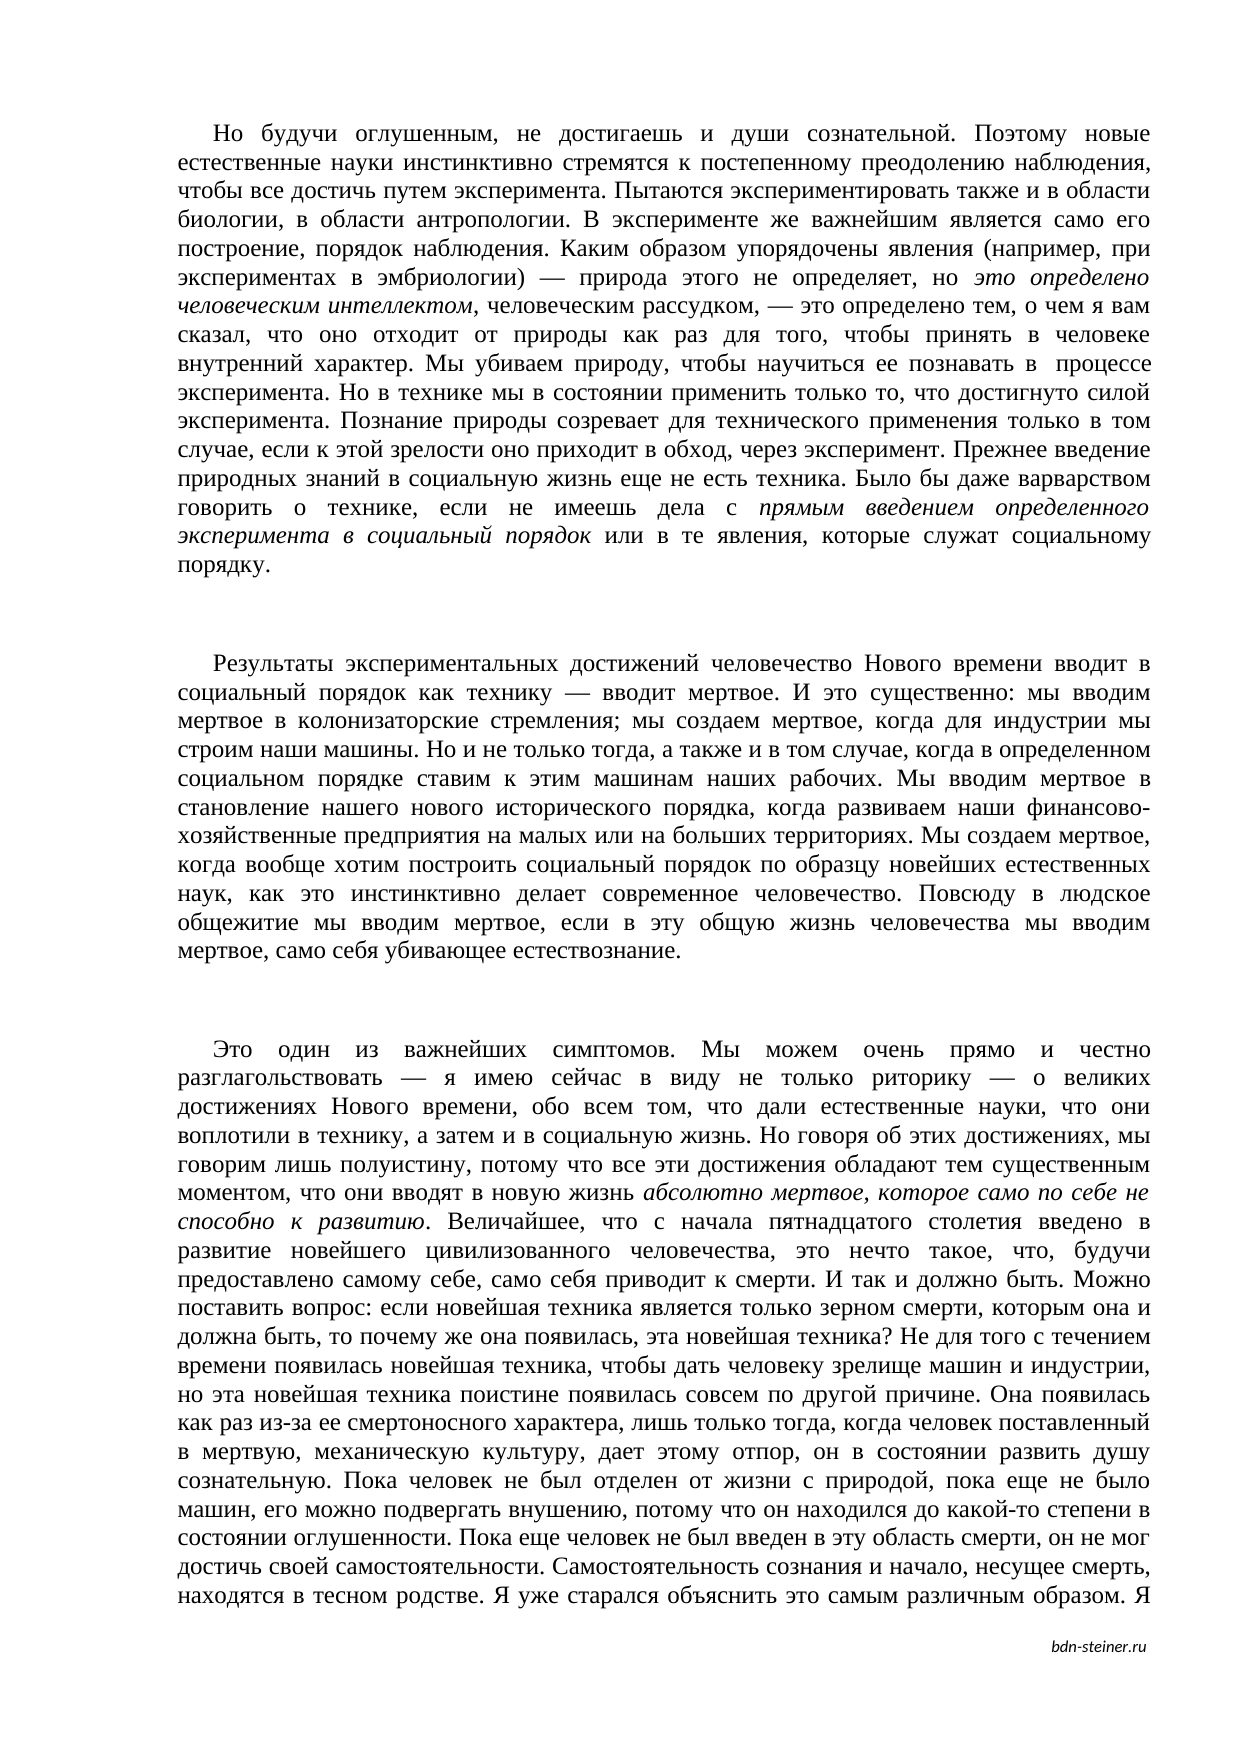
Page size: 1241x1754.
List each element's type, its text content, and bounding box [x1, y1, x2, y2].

text Это один из важнейших симптомов. Мы можем очень прямо и честно разглагольствовать — я имею сейчас в виду не только риторику — о великих достижениях Нового времени, обо всем том, что дали естественные науки, что они воплотили в технику, а затем и в социальную жизнь. Но говоря об этих достижениях, мы говорим лишь полуистину, потому что все эти достижения обладают тем существенным моментом, что они вводят в новую жизнь абсолютно мертвое, которое само по себе не способно к развитию. Величайшее, что с начала пятнадцатого столетия введено в развитие новейшего цивилизованного человечества, это нечто такое, что, будучи предоставлено самому себе, само себя приводит к смерти. И так и должно быть. Можно поставить вопрос: если новейшая техника является только зерном смерти, которым она и должна быть, то почему же она появилась, эта новейшая техника? Не для того с течением времени появилась новейшая техника, чтобы дать человеку зрелище машин и индустрии, но эта новейшая техника поистине появилась совсем по другой причине. Она появилась как раз из-за ее смертоносного характера, лишь только тогда, когда человек поставленный в мертвую, механическую культуру, дает этому отпор, он в состоянии развить душу сознательную. Пока человек не был отделен от жизни с природой, пока еще не было машин, его можно подвергать внушению, потому что он находился до какой-то степени в состоянии оглушенности. Пока еще человек не был введен в эту область смерти, он не мог достичь своей самостоятельности. Самостоятельность сознания и начало, несущее смерть, находятся в тесном родстве. Я уже старался объяснить это самым различным образом. Я [177, 1034, 1152, 1609]
text Но будучи оглушенным, не достигаешь и души сознательной. Поэтому новые естественные науки инстинктивно стремятся к постепенному преодолению наблюдения, чтобы все достичь путем эксперимента. Пытаются экспериментировать также и в области биологии, в области антропологии. В эксперименте же важнейшим является само его построение, порядок наблюдения. Каким образом упорядочены явления (например, при экспериментах в эмбриологии) — природа этого не определяет, но это определено человеческим интеллектом, человеческим рассудком, — это определено тем, о чем я вам сказал, что оно отходит от природы как раз для того, чтобы принять в человеке внутренний характер. Мы убиваем природу, чтобы научиться ее познавать в процессе эксперимента. Но в технике мы в состоянии применить только то, что достигнуто силой эксперимента. Познание природы созревает для технического применения только в том случае, если к этой зрелости оно приходит в обход, через эксперимент. Прежнее введение природных знаний в социальную жизнь еще не есть техника. Было бы даже варварством говорить о технике, если не имеешь дела с прямым введением определенного эксперимента в социальный порядок или в те явления, которые служат социальному порядку. [177, 118, 1152, 578]
text Результаты экспериментальных достижений человечество Нового времени вводит в социальный порядок как технику — вводит мертвое. И это существенно: мы вводим мертвое в колонизаторские стремления; мы создаем мертвое, когда для индустрии мы строим наши машины. Но и не только тогда, а также и в том случае, когда в определенном социальном порядке ставим к этим машинам наших рабочих. Мы вводим мертвое в становление нашего нового исторического порядка, когда развиваем наши финансово-хозяйственные предприятия на малых или на больших территориях. Мы создаем мертвое, когда вообще хотим построить социальный порядок по образцу новейших естественных наук, как это инстинктивно делает современное человечество. Повсюду в людское общежитие мы вводим мертвое, если в эту общую жизнь человечества мы вводим мертвое, само себя убивающее естествознание. [177, 648, 1152, 964]
